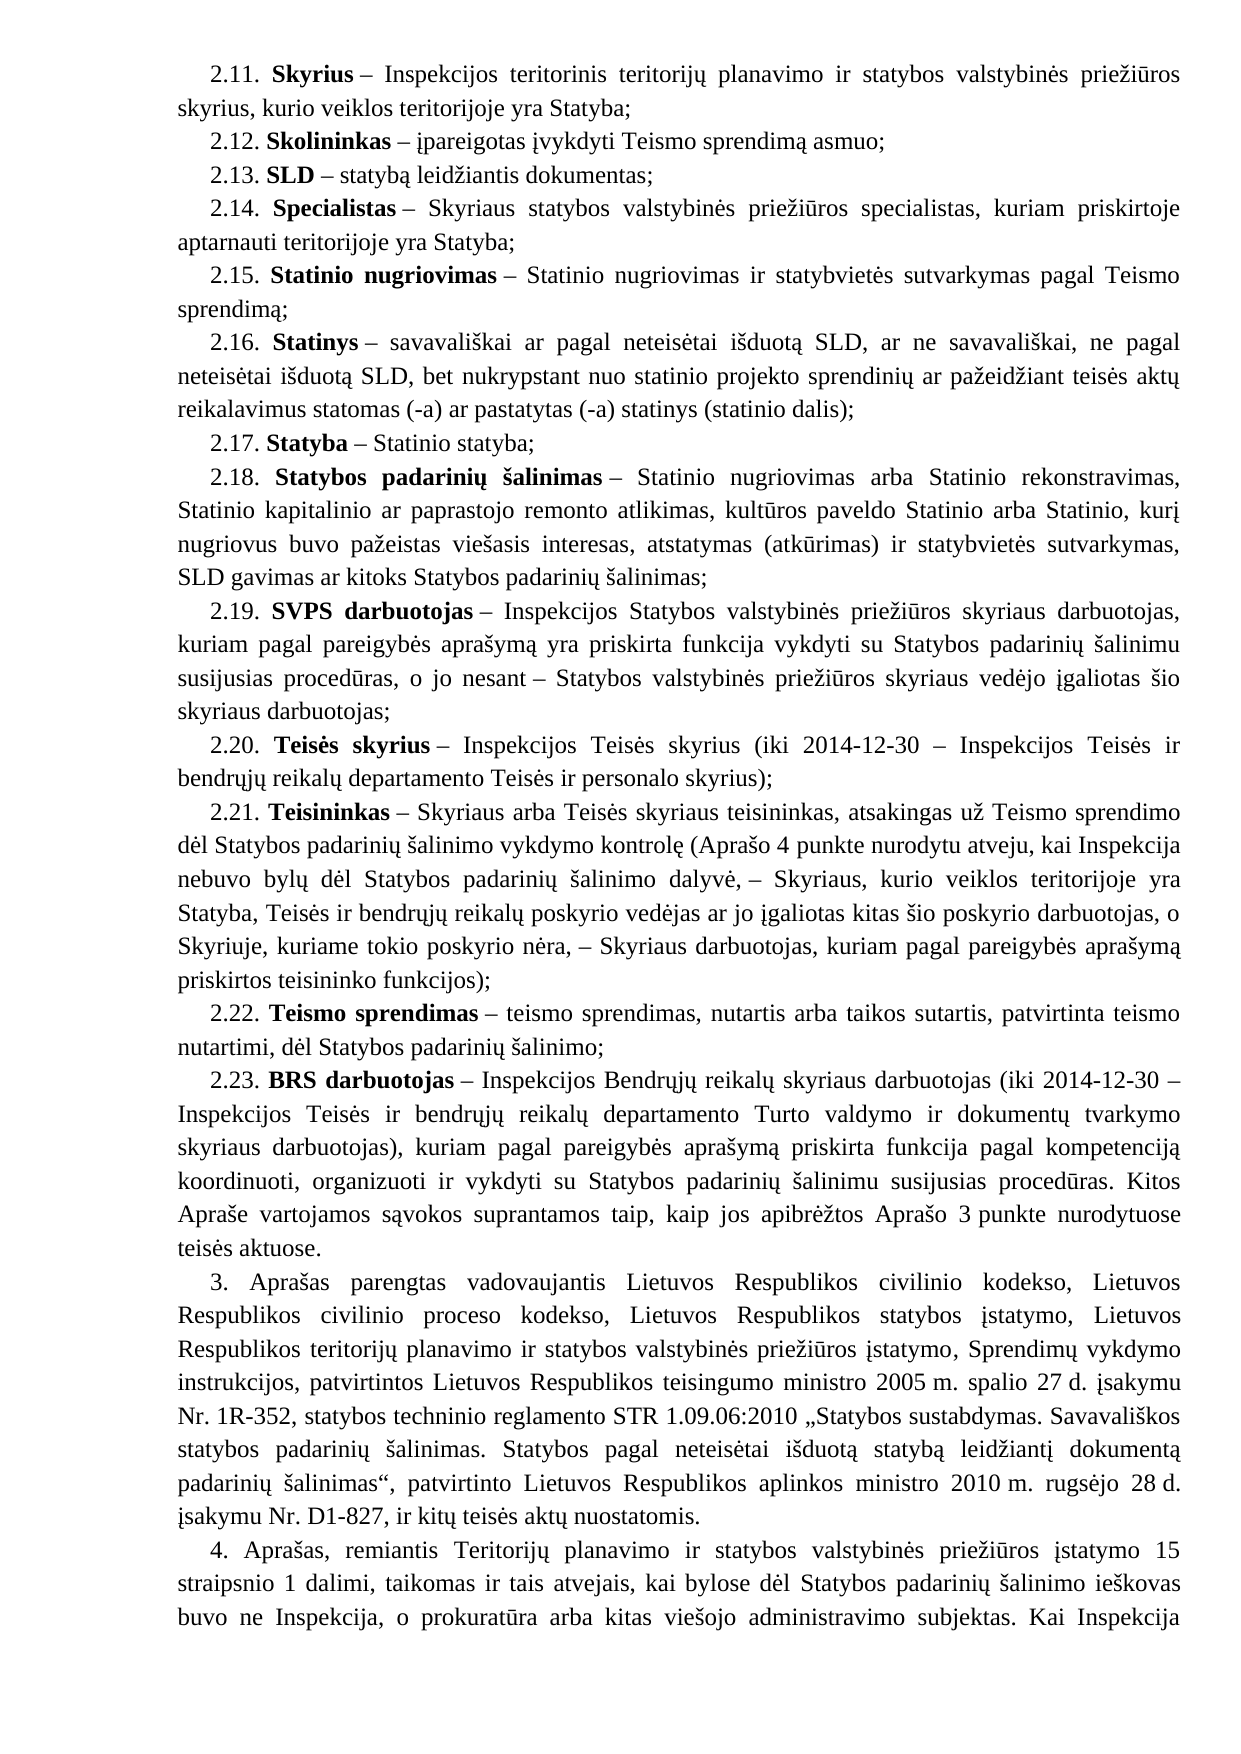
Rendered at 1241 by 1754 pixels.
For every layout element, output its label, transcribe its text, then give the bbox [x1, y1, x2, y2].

text 4. Aprašas, remiantis Teritorijų planavimo ir statybos valstybinės priežiūros įstatymo 15 straipsnio 1 dalimi, taikomas ir tais atvejais, kai bylose dėl Statybos padarinių šalinimo ieškovas buvo ne Inspekcija, o prokuratūra arba kitas viešojo administravimo subjektas. Kai Inspekcija [177, 1535, 1181, 1631]
text 2.20. Teisės skyrius – Inspekcijos Teisės skyrius (iki 2014-12-30 – Inspekcijos Teisės ir bendrųjų reikalų departamento Teisės ir personalo skyrius); [177, 730, 1181, 792]
text 2.19. SVPS darbuotojas – Inspekcijos Statybos valstybinės priežiūros skyriaus darbuotojas, kuriam pagal pareigybės aprašymą yra priskirta funkcija vykdyti su Statybos padarinių šalinimu susijusias procedūras, o jo nesant – Statybos valstybinės priežiūros skyriaus vedėjo įgaliotas šio skyriaus darbuotojas; [177, 596, 1181, 725]
text 2.17. Statyba – Statinio statyba; [177, 428, 1181, 457]
text 2.13. SLD – statybą leidžiantis dokumentas; [177, 160, 1181, 188]
text 2.16. Statinys – savavališkai ar pagal neteisėtai išduotą SLD, ar ne savavališkai, ne pagal neteisėtai išduotą SLD, bet nukrypstant nuo statinio projekto sprendinių ar pažeidžiant teisės aktų reikalavimus statomas (-a) ar pastatytas (-a) statinys (statinio dalis); [177, 327, 1181, 423]
text 2.11. Skyrius – Inspekcijos teritorinis teritorijų planavimo ir statybos valstybinės priežiūros skyrius, kurio veiklos teritorijoje yra Statyba; [177, 59, 1181, 121]
text 2.12. Skolininkas – įpareigotas įvykdyti Teismo sprendimą asmuo; [177, 126, 1181, 155]
text 2.15. Statinio nugriovimas – Statinio nugriovimas ir statybvietės sutvarkymas pagal Teismo sprendimą; [177, 260, 1181, 323]
text 3. Aprašas parengtas vadovaujantis Lietuvos Respublikos civilinio kodekso, Lietuvos Respublikos civilinio proceso kodekso, Lietuvos Respublikos statybos įstatymo, Lietuvos Respublikos teritorijų planavimo ir statybos valstybinės priežiūros įstatymo, Sprendimų vykdymo instrukcijos, patvirtintos Lietuvos Respublikos teisingumo ministro 2005 m. spalio 27 d. įsakymu Nr. 1R-352, statybos techninio reglamento STR 1.09.06:2010 „Statybos sustabdymas. Savavališkos statybos padarinių šalinimas. Statybos pagal neteisėtai išduotą statybą leidžiantį dokumentą padarinių šalinimas“, patvirtinto Lietuvos Respublikos aplinkos ministro 2010 m. rugsėjo 28 d. įsakymu Nr. D1-827, ir kitų teisės aktų nuostatomis. [177, 1267, 1181, 1530]
text 2.21. Teisininkas – Skyriaus arba Teisės skyriaus teisininkas, atsakingas už Teismo sprendimo dėl Statybos padarinių šalinimo vykdymo kontrolę (Aprašo 4 punkte nurodytu atveju, kai Inspekcija nebuvo bylų dėl Statybos padarinių šalinimo dalyvė, – Skyriaus, kurio veiklos teritorijoje yra Statyba, Teisės ir bendrųjų reikalų poskyrio vedėjas ar jo įgaliotas kitas šio poskyrio darbuotojas, o Skyriuje, kuriame tokio poskyrio nėra, – Skyriaus darbuotojas, kuriam pagal pareigybės aprašymą priskirtos teisininko funkcijos); [177, 797, 1181, 993]
text 2.22. Teismo sprendimas – teismo sprendimas, nutartis arba taikos sutartis, patvirtinta teismo nutartimi, dėl Statybos padarinių šalinimo; [177, 998, 1181, 1061]
text 2.14. Specialistas – Skyriaus statybos valstybinės priežiūros specialistas, kuriam priskirtoje aptarnauti teritorijoje yra Statyba; [177, 193, 1181, 256]
text 2.18. Statybos padarinių šalinimas – Statinio nugriovimas arba Statinio rekonstravimas, Statinio kapitalinio ar paprastojo remonto atlikimas, kultūros paveldo Statinio arba Statinio, kurį nugriovus buvo pažeistas viešasis interesas, atstatymas (atkūrimas) ir statybvietės sutvarkymas, SLD gavimas ar kitoks Statybos padarinių šalinimas; [177, 462, 1181, 591]
text 2.23. BRS darbuotojas – Inspekcijos Bendrųjų reikalų skyriaus darbuotojas (iki 2014-12-30 – Inspekcijos Teisės ir bendrųjų reikalų departamento Turto valdymo ir dokumentų tvarkymo skyriaus darbuotojas), kuriam pagal pareigybės aprašymą priskirta funkcija pagal kompetenciją koordinuoti, organizuoti ir vykdyti su Statybos padarinių šalinimu susijusias procedūras. Kitos Apraše vartojamos sąvokos suprantamos taip, kaip jos apibrėžtos Aprašo 3 punkte nurodytuose teisės aktuose. [177, 1065, 1181, 1262]
